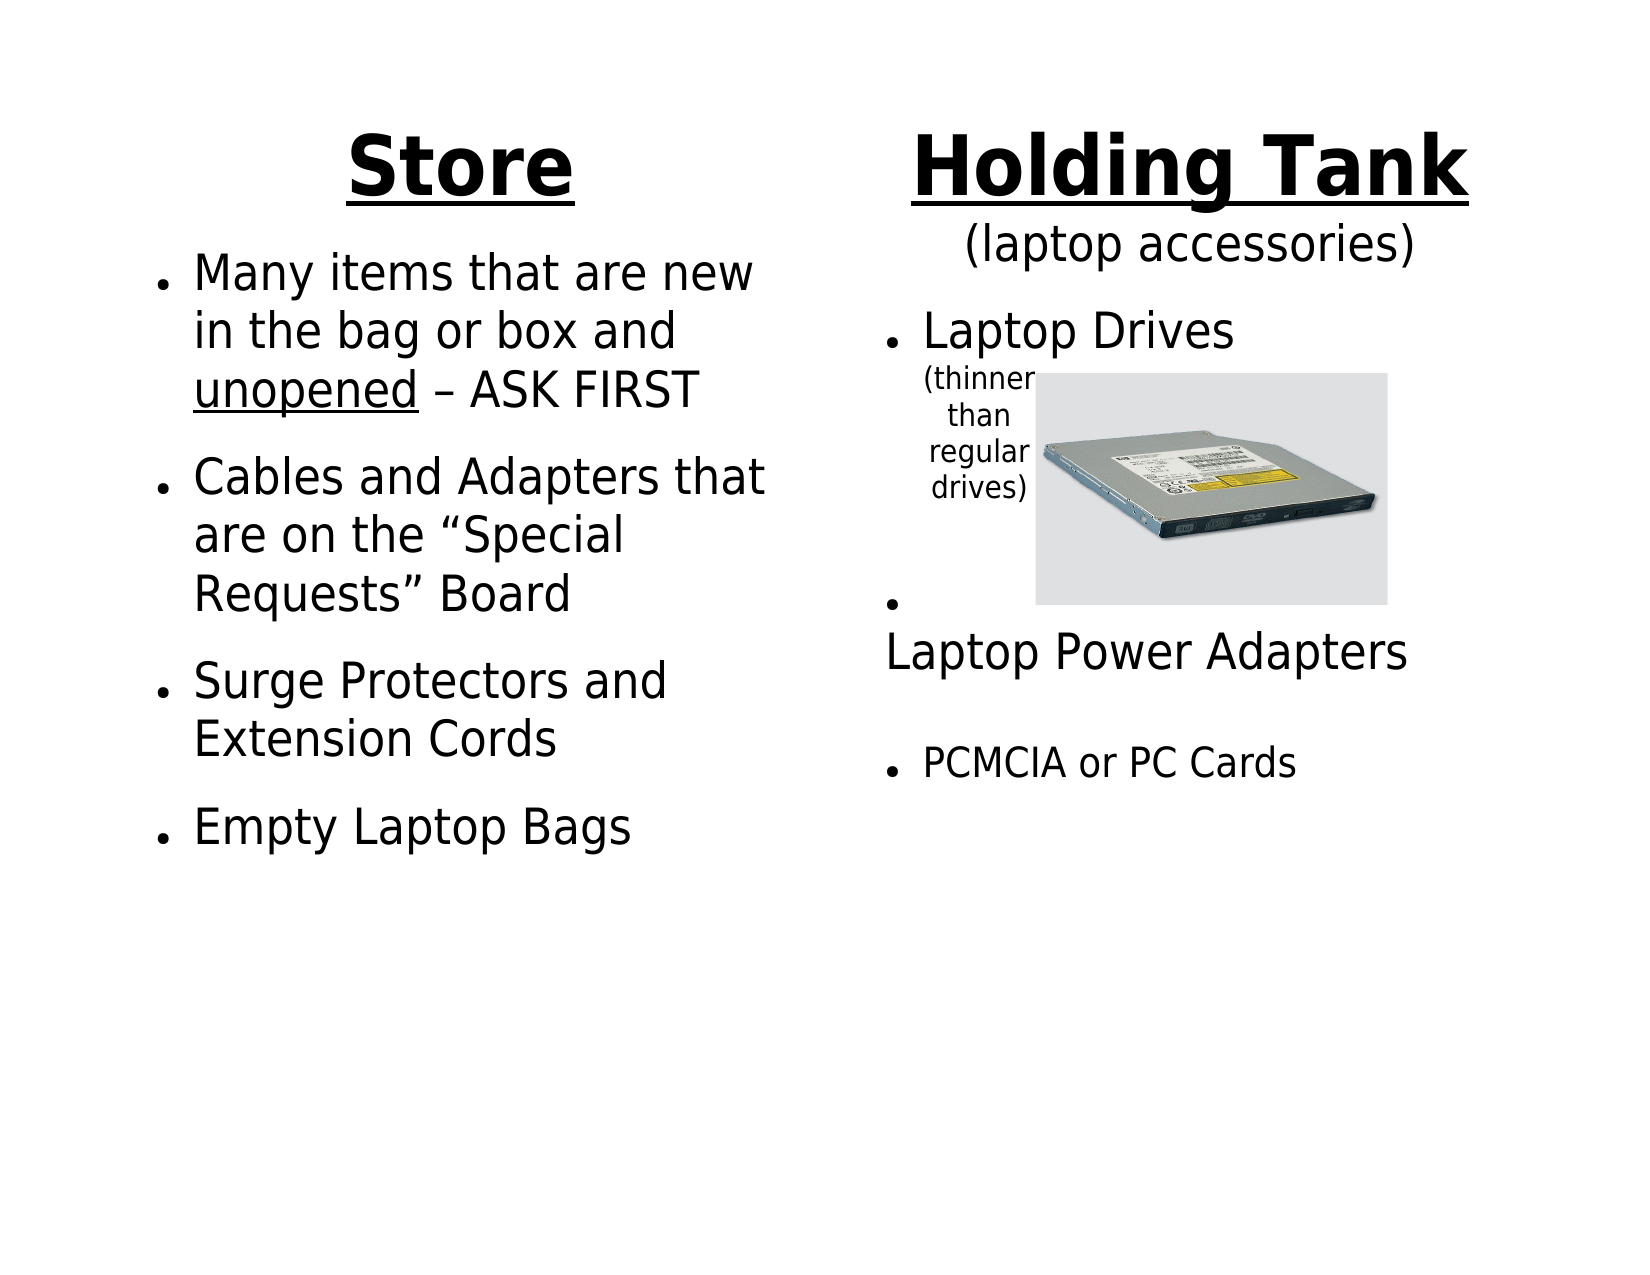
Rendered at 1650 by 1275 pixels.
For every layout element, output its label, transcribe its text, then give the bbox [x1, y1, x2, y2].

list Empty Laptop Bags [156, 798, 802, 856]
list PCMCIA or PC Cards [885, 739, 1532, 788]
text Holding Tank [847, 118, 1532, 215]
list Laptop Drives [885, 302, 1532, 361]
list Laptop Power Adapters [885, 564, 1532, 681]
text (laptop accessories) [847, 215, 1532, 273]
list (thinner than regular drives) [885, 361, 1532, 506]
picture [1035, 373, 1388, 605]
list Cables and Adapters that are on the “Special Requests” Board [156, 448, 802, 623]
list Surge Protectors and Extension Cords [156, 652, 802, 768]
list Many items that are new in the bag or box and unopened – ASK FIRST [156, 244, 802, 419]
text Store [118, 118, 802, 215]
